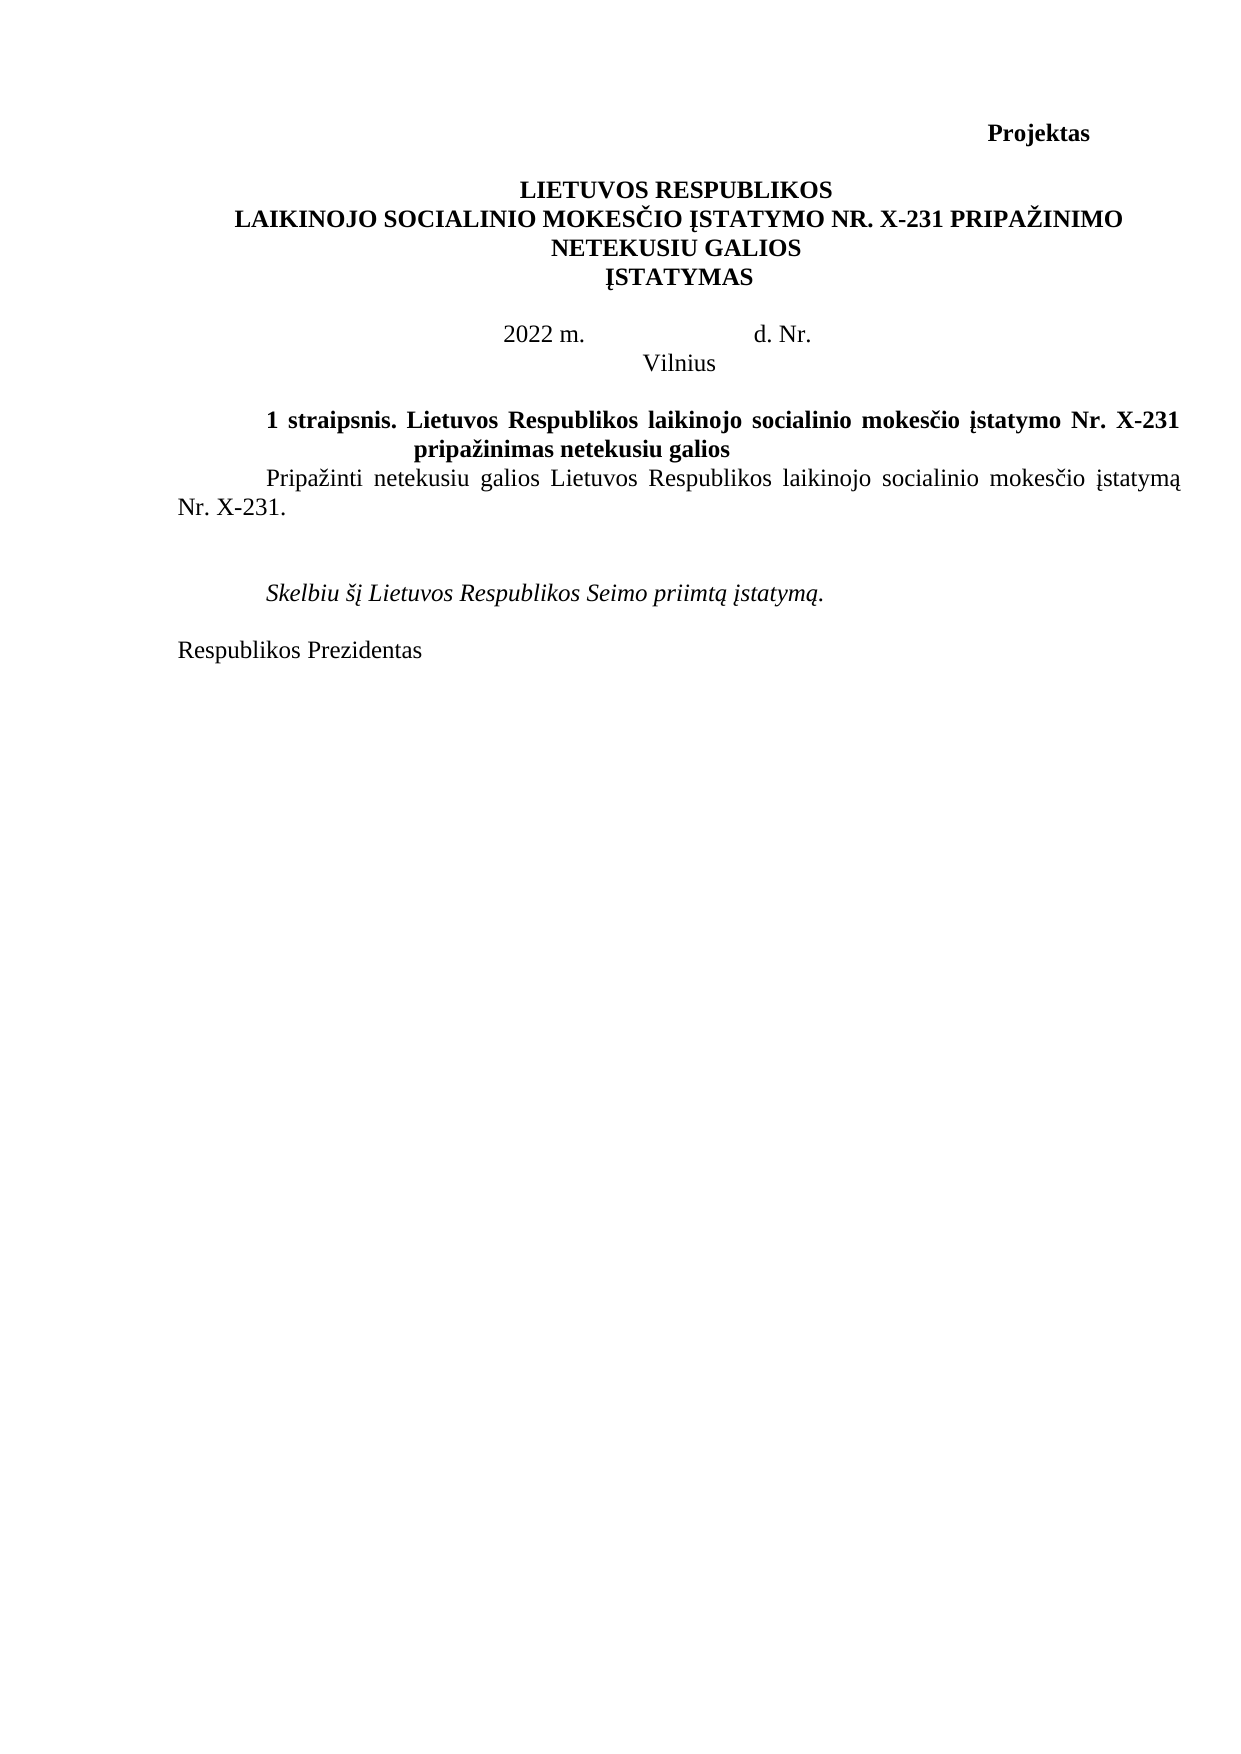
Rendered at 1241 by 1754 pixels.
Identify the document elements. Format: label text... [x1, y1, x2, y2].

text 1 straipsnis. Lietuvos Respublikos laikinojo socialinio mokesčio įstatymo Nr. X-231 pripažinimas netekusiu galios [266, 406, 1181, 463]
text LIETUVOS RESPUBLIKOS [177, 176, 1181, 204]
text Respublikos Prezidentas [177, 636, 1181, 664]
text Projektas [987, 118, 1181, 147]
text Vilnius [177, 348, 1181, 377]
text Pripažinti netekusiu galios Lietuvos Respublikos laikinojo socialinio mokesčio įstatymą Nr. X-231. [177, 463, 1181, 521]
text Skelbiu šį Lietuvos Respublikos Seimo priimtą įstatymą. [177, 578, 1181, 607]
text 2022 m. d. Nr. [177, 319, 1181, 348]
text ĮSTATYMAS [177, 262, 1181, 291]
text LAIKINOJO SOCIALINIO MOKESČIO ĮSTATYMO NR. X-231 PRIPAŽINIMO NETEKUSIU GALIOS [177, 204, 1181, 262]
